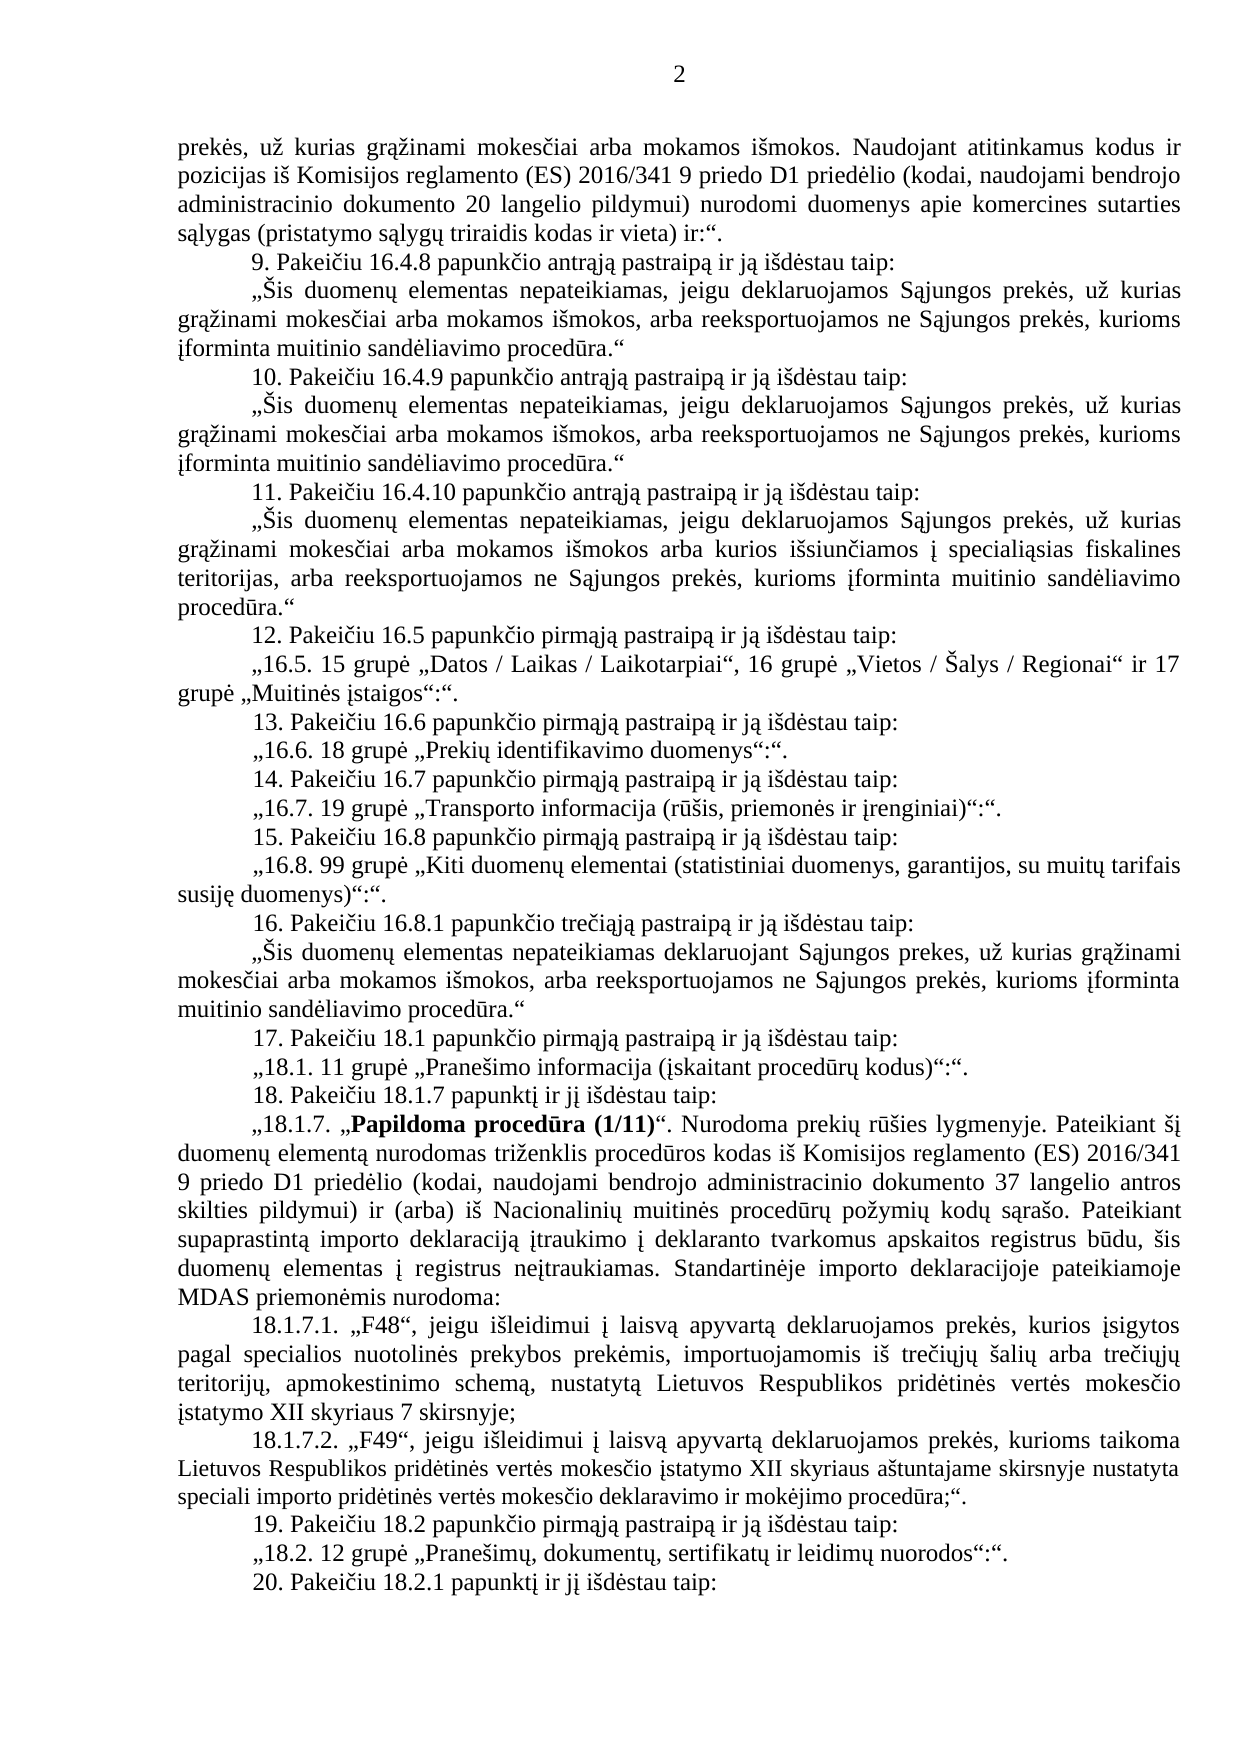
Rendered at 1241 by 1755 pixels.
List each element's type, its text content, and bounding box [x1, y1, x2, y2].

text „Šis duomenų elementas nepateikiamas, jeigu deklaruojamos Sąjungos prekės, už kurias grąžinami mokesčiai arba mokamos išmokos, arba reeksportuojamos ne Sąjungos prekės, kurioms įforminta muitinio sandėliavimo procedūra.“ [177, 390, 1181, 477]
text 17. Pakeičiu 18.1 papunkčio pirmąją pastraipą ir ją išdėstau taip: [177, 1023, 1181, 1052]
text 19. Pakeičiu 18.2 papunkčio pirmąją pastraipą ir ją išdėstau taip: [177, 1509, 1181, 1538]
text 15. Pakeičiu 16.8 papunkčio pirmąją pastraipą ir ją išdėstau taip: [177, 822, 1181, 850]
text 18.1.7.1. „F48“, jeigu išleidimui į laisvą apyvartą deklaruojamos prekės, kurios įsigytos pagal specialios nuotolinės prekybos prekėmis, importuojamomis iš trečiųjų šalių arba trečiųjų teritorijų, apmokestinimo schemą, nustatytą Lietuvos Respublikos pridėtinės vertės mokesčio įstatymo XII skyriaus 7 skirsnyje; [177, 1310, 1181, 1425]
text 13. Pakeičiu 16.6 papunkčio pirmąją pastraipą ir ją išdėstau taip: [177, 707, 1181, 735]
text 12. Pakeičiu 16.5 papunkčio pirmąją pastraipą ir ją išdėstau taip: [177, 620, 1181, 649]
text 14. Pakeičiu 16.7 papunkčio pirmąją pastraipą ir ją išdėstau taip: [177, 764, 1181, 793]
text 20. Pakeičiu 18.2.1 papunktį ir jį išdėstau taip: [177, 1567, 1181, 1596]
text „16.8. 99 grupė „Kiti duomenų elementai (statistiniai duomenys, garantijos, su muitų tarifais susiję duomenys)“:“. [177, 850, 1181, 908]
text „18.2. 12 grupė „Pranešimų, dokumentų, sertifikatų ir leidimų nuorodos“:“. [177, 1538, 1181, 1567]
text prekės, už kurias grąžinami mokesčiai arba mokamos išmokos. Naudojant atitinkamus kodus ir pozicijas iš Komisijos reglamento (ES) 2016/341 9 priedo D1 priedėlio (kodai, naudojami bendrojo administracinio dokumento 20 langelio pildymui) nurodomi duomenys apie komercines sutarties sąlygas (pristatymo sąlygų triraidis kodas ir vieta) ir:“. [177, 132, 1181, 247]
text „Šis duomenų elementas nepateikiamas deklaruojant Sąjungos prekes, už kurias grąžinami mokesčiai arba mokamos išmokos, arba reeksportuojamos ne Sąjungos prekės, kurioms įforminta muitinio sandėliavimo procedūra.“ [177, 937, 1181, 1023]
text „Šis duomenų elementas nepateikiamas, jeigu deklaruojamos Sąjungos prekės, už kurias grąžinami mokesčiai arba mokamos išmokos arba kurios išsiunčiamos į specialiąsias fiskalines teritorijas, arba reeksportuojamos ne Sąjungos prekės, kurioms įforminta muitinio sandėliavimo procedūra.“ [177, 505, 1181, 620]
text 18. Pakeičiu 18.1.7 papunktį ir jį išdėstau taip: [177, 1080, 1181, 1109]
text 10. Pakeičiu 16.4.9 papunkčio antrąją pastraipą ir ją išdėstau taip: [177, 362, 1181, 390]
text 9. Pakeičiu 16.4.8 papunkčio antrąją pastraipą ir ją išdėstau taip: [177, 247, 1181, 275]
text „16.7. 19 grupė „Transporto informacija (rūšis, priemonės ir įrenginiai)“:“. [177, 793, 1181, 822]
text 11. Pakeičiu 16.4.10 papunkčio antrąją pastraipą ir ją išdėstau taip: [177, 477, 1181, 505]
text „Šis duomenų elementas nepateikiamas, jeigu deklaruojamos Sąjungos prekės, už kurias grąžinami mokesčiai arba mokamos išmokos, arba reeksportuojamos ne Sąjungos prekės, kurioms įforminta muitinio sandėliavimo procedūra.“ [177, 275, 1181, 362]
text „16.6. 18 grupė „Prekių identifikavimo duomenys“:“. [177, 735, 1181, 764]
text „18.1.7. „Papildoma procedūra (1/11)“. Nurodoma prekių rūšies lygmenyje. Pateikiant šį duomenų elementą nurodomas triženklis procedūros kodas iš Komisijos reglamento (ES) 2016/341 9 priedo D1 priedėlio (kodai, naudojami bendrojo administracinio dokumento 37 langelio antros skilties pildymui) ir (arba) iš Nacionalinių muitinės procedūrų požymių kodų sąrašo. Pateikiant supaprastintą importo deklaraciją įtraukimo į deklaranto tvarkomus apskaitos registrus būdu, šis duomenų elementas į registrus neįtraukiamas. Standartinėje importo deklaracijoje pateikiamoje MDAS priemonėmis nurodoma: [177, 1109, 1181, 1310]
text 16. Pakeičiu 16.8.1 papunkčio trečiąją pastraipą ir ją išdėstau taip: [177, 908, 1181, 937]
text 18.1.7.2. „F49“, jeigu išleidimui į laisvą apyvartą deklaruojamos prekės, kurioms taikoma Lietuvos Respublikos pridėtinės vertės mokesčio įstatymo XII skyriaus aštuntajame skirsnyje nustatyta speciali importo pridėtinės vertės mokesčio deklaravimo ir mokėjimo procedūra;“. [177, 1425, 1181, 1509]
text „18.1. 11 grupė „Pranešimo informacija (įskaitant procedūrų kodus)“:“. [177, 1052, 1181, 1080]
text „16.5. 15 grupė „Datos / Laikas / Laikotarpiai“, 16 grupė „Vietos / Šalys / Regionai“ ir 17 grupė „Muitinės įstaigos“:“. [177, 649, 1181, 707]
